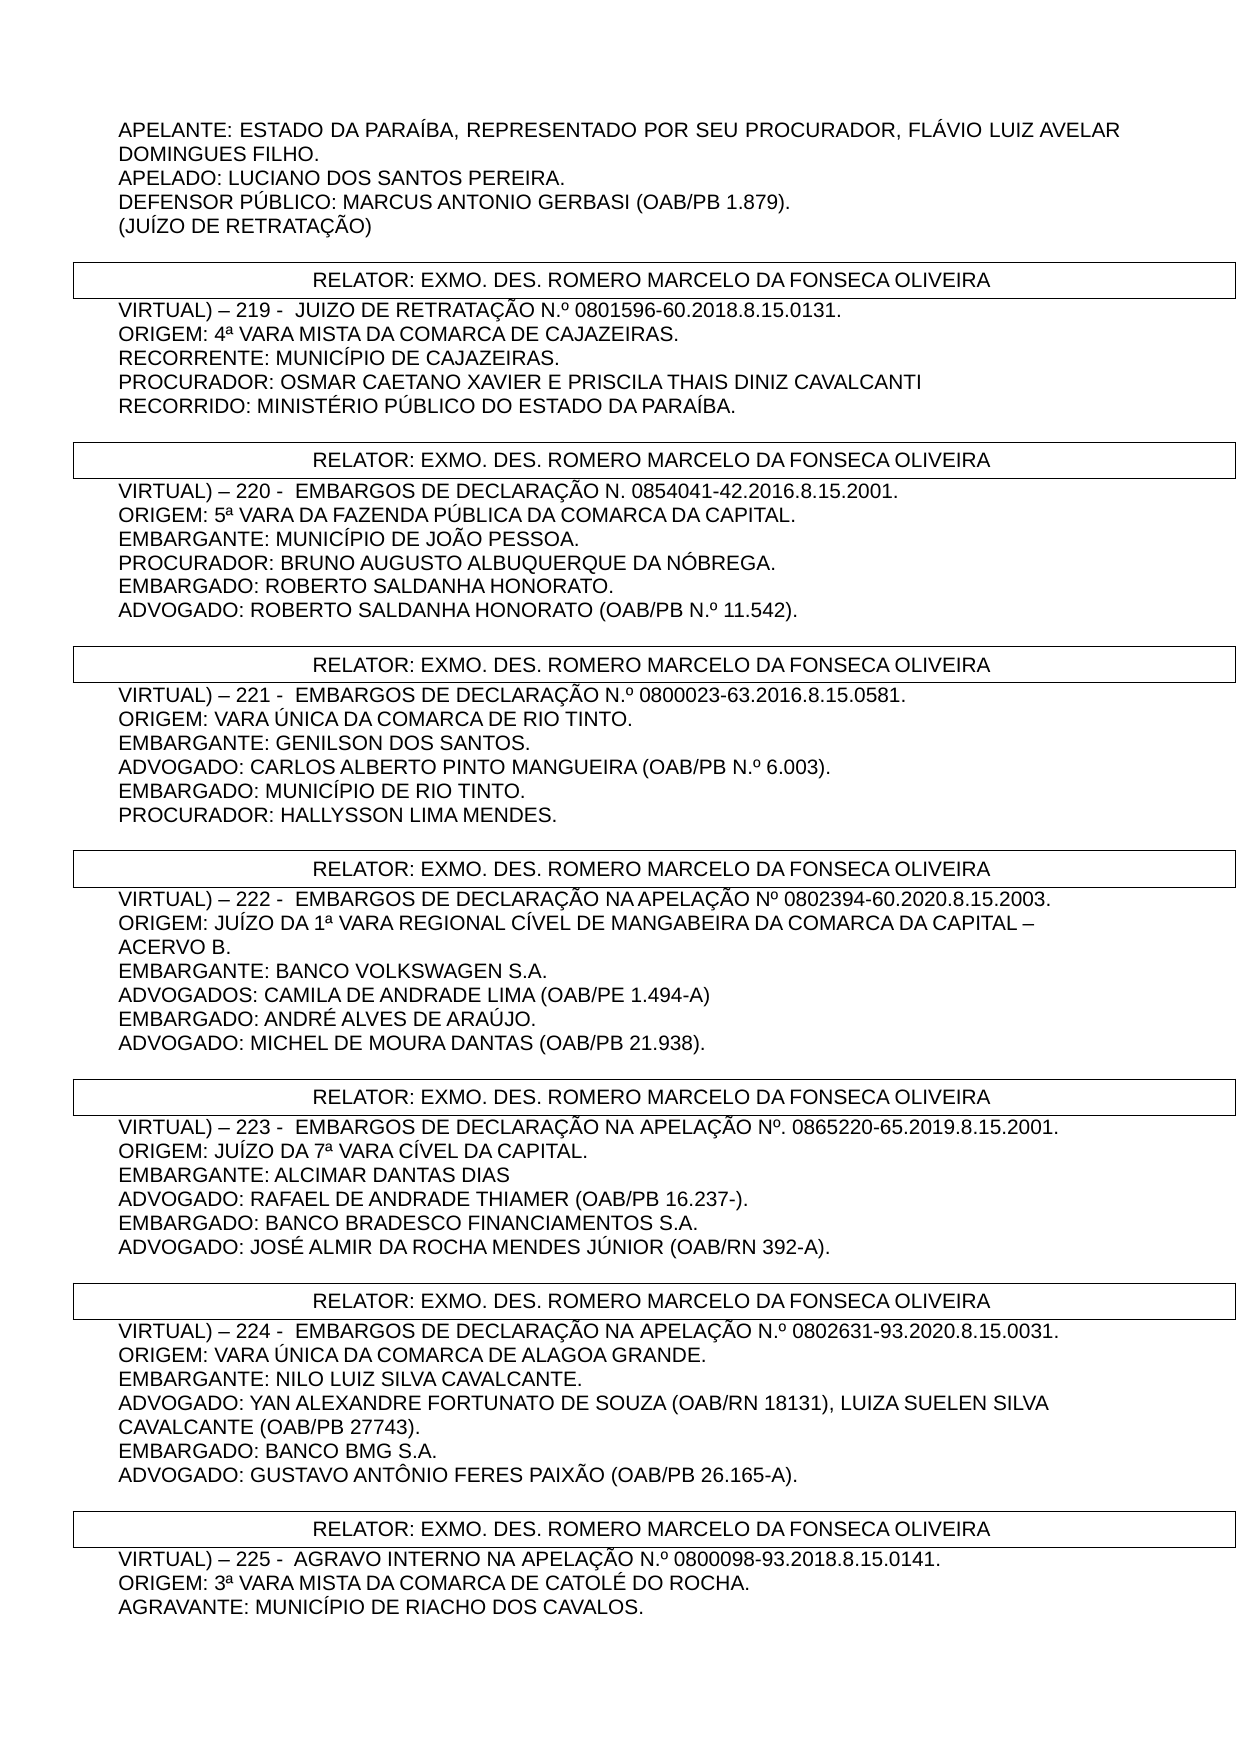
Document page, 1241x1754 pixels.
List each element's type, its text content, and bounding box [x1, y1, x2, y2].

text ORIGEM: VARA ÚNICA DA COMARCA DE RIO TINTO. [118, 707, 1122, 731]
text ADVOGADO: RAFAEL DE ANDRADE THIAMER (OAB/PB 16.237-). [118, 1187, 1122, 1211]
text PROCURADOR: OSMAR CAETANO XAVIER E PRISCILA THAIS DINIZ CAVALCANTI [118, 370, 1122, 394]
table_header RELATOR: EXMO. DES. ROMERO MARCELO DA FONSECA OLIVEIRA [74, 1512, 1235, 1547]
text EMBARGANTE: GENILSON DOS SANTOS. [118, 731, 1122, 754]
text EMBARGANTE: ALCIMAR DANTAS DIAS [118, 1163, 1122, 1187]
text RECORRIDO: MINISTÉRIO PÚBLICO DO ESTADO DA PARAÍBA. [118, 394, 1122, 418]
text VIRTUAL) – 221 - EMBARGOS DE DECLARAÇÃO N.º 0800023-63.2016.8.15.0581. [118, 683, 1122, 707]
text VIRTUAL) – 219 - JUIZO DE RETRATAÇÃO N.º 0801596-60.2018.8.15.0131. [118, 299, 1122, 322]
text APELANTE: ESTADO DA PARAÍBA, REPRESENTADO POR SEU PROCURADOR, FLÁVIO LUIZ AVELAR DOMINGUES FILHO. [118, 118, 1122, 166]
text EMBARGADO: BANCO BRADESCO FINANCIAMENTOS S.A. [118, 1211, 1122, 1235]
text PROCURADOR: HALLYSSON LIMA MENDES. [118, 802, 1122, 826]
text ADVOGADO: ROBERTO SALDANHA HONORATO (OAB/PB N.º 11.542). [118, 598, 1122, 622]
text ADVOGADO: MICHEL DE MOURA DANTAS (OAB/PB 21.938). [118, 1031, 1122, 1054]
text ORIGEM: 3ª VARA MISTA DA COMARCA DE CATOLÉ DO ROCHA. [118, 1571, 1122, 1595]
text ADVOGADOS: CAMILA DE ANDRADE LIMA (OAB/PE 1.494-A) [118, 983, 1122, 1007]
table_header RELATOR: EXMO. DES. ROMERO MARCELO DA FONSECA OLIVEIRA [74, 443, 1235, 478]
text VIRTUAL) – 224 - EMBARGOS DE DECLARAÇÃO NA APELAÇÃO N.º 0802631-93.2020.8.15.0031. [118, 1320, 1122, 1343]
text ORIGEM: JUÍZO DA 7ª VARA CÍVEL DA CAPITAL. [118, 1139, 1122, 1163]
text ORIGEM: VARA ÚNICA DA COMARCA DE ALAGOA GRANDE. [118, 1343, 1122, 1367]
text EMBARGANTE: NILO LUIZ SILVA CAVALCANTE. [118, 1367, 1122, 1391]
text EMBARGADO: BANCO BMG S.A. [118, 1439, 1122, 1463]
text DEFENSOR PÚBLICO: MARCUS ANTONIO GERBASI (OAB/PB 1.879). [118, 190, 1122, 214]
text VIRTUAL) – 223 - EMBARGOS DE DECLARAÇÃO NA APELAÇÃO Nº. 0865220-65.2019.8.15.2001. [118, 1116, 1122, 1139]
text AGRAVANTE: MUNICÍPIO DE RIACHO DOS CAVALOS. [118, 1595, 1122, 1619]
text ADVOGADO: YAN ALEXANDRE FORTUNATO DE SOUZA (OAB/RN 18131), LUIZA SUELEN SILVA CAVALCANTE (OAB/PB 27743). [118, 1391, 1122, 1439]
table_header RELATOR: EXMO. DES. ROMERO MARCELO DA FONSECA OLIVEIRA [74, 263, 1235, 298]
text EMBARGADO: ROBERTO SALDANHA HONORATO. [118, 574, 1122, 598]
text ADVOGADO: CARLOS ALBERTO PINTO MANGUEIRA (OAB/PB N.º 6.003). [118, 754, 1122, 778]
text PROCURADOR: BRUNO AUGUSTO ALBUQUERQUE DA NÓBREGA. [118, 550, 1122, 574]
text ADVOGADO: JOSÉ ALMIR DA ROCHA MENDES JÚNIOR (OAB/RN 392-A). [118, 1235, 1122, 1259]
table_header RELATOR: EXMO. DES. ROMERO MARCELO DA FONSECA OLIVEIRA [74, 851, 1235, 886]
text EMBARGADO: MUNICÍPIO DE RIO TINTO. [118, 778, 1122, 802]
text EMBARGANTE: MUNICÍPIO DE JOÃO PESSOA. [118, 526, 1122, 550]
text ADVOGADO: GUSTAVO ANTÔNIO FERES PAIXÃO (OAB/PB 26.165-A). [118, 1463, 1122, 1487]
text RECORRENTE: MUNICÍPIO DE CAJAZEIRAS. [118, 346, 1122, 370]
table_header RELATOR: EXMO. DES. ROMERO MARCELO DA FONSECA OLIVEIRA [74, 1080, 1235, 1114]
text ORIGEM: 4ª VARA MISTA DA COMARCA DE CAJAZEIRAS. [118, 322, 1122, 346]
text APELADO: LUCIANO DOS SANTOS PEREIRA. [118, 166, 1122, 190]
text EMBARGANTE: BANCO VOLKSWAGEN S.A. [118, 959, 1122, 983]
table_header RELATOR: EXMO. DES. ROMERO MARCELO DA FONSECA OLIVEIRA [74, 1284, 1235, 1319]
text VIRTUAL) – 220 - EMBARGOS DE DECLARAÇÃO N. 0854041-42.2016.8.15.2001. [118, 479, 1122, 502]
text VIRTUAL) – 225 - AGRAVO INTERNO NA APELAÇÃO N.º 0800098-93.2018.8.15.0141. [118, 1548, 1122, 1571]
text ORIGEM: 5ª VARA DA FAZENDA PÚBLICA DA COMARCA DA CAPITAL. [118, 502, 1122, 526]
text VIRTUAL) – 222 - EMBARGOS DE DECLARAÇÃO NA APELAÇÃO Nº 0802394-60.2020.8.15.2003. [118, 888, 1122, 911]
text ORIGEM: JUÍZO DA 1ª VARA REGIONAL CÍVEL DE MANGABEIRA DA COMARCA DA CAPITAL – ACERVO B. [118, 911, 1122, 959]
table_header RELATOR: EXMO. DES. ROMERO MARCELO DA FONSECA OLIVEIRA [74, 647, 1235, 682]
text (JUÍZO DE RETRATAÇÃO) [118, 214, 1122, 238]
text EMBARGADO: ANDRÉ ALVES DE ARAÚJO. [118, 1007, 1122, 1031]
